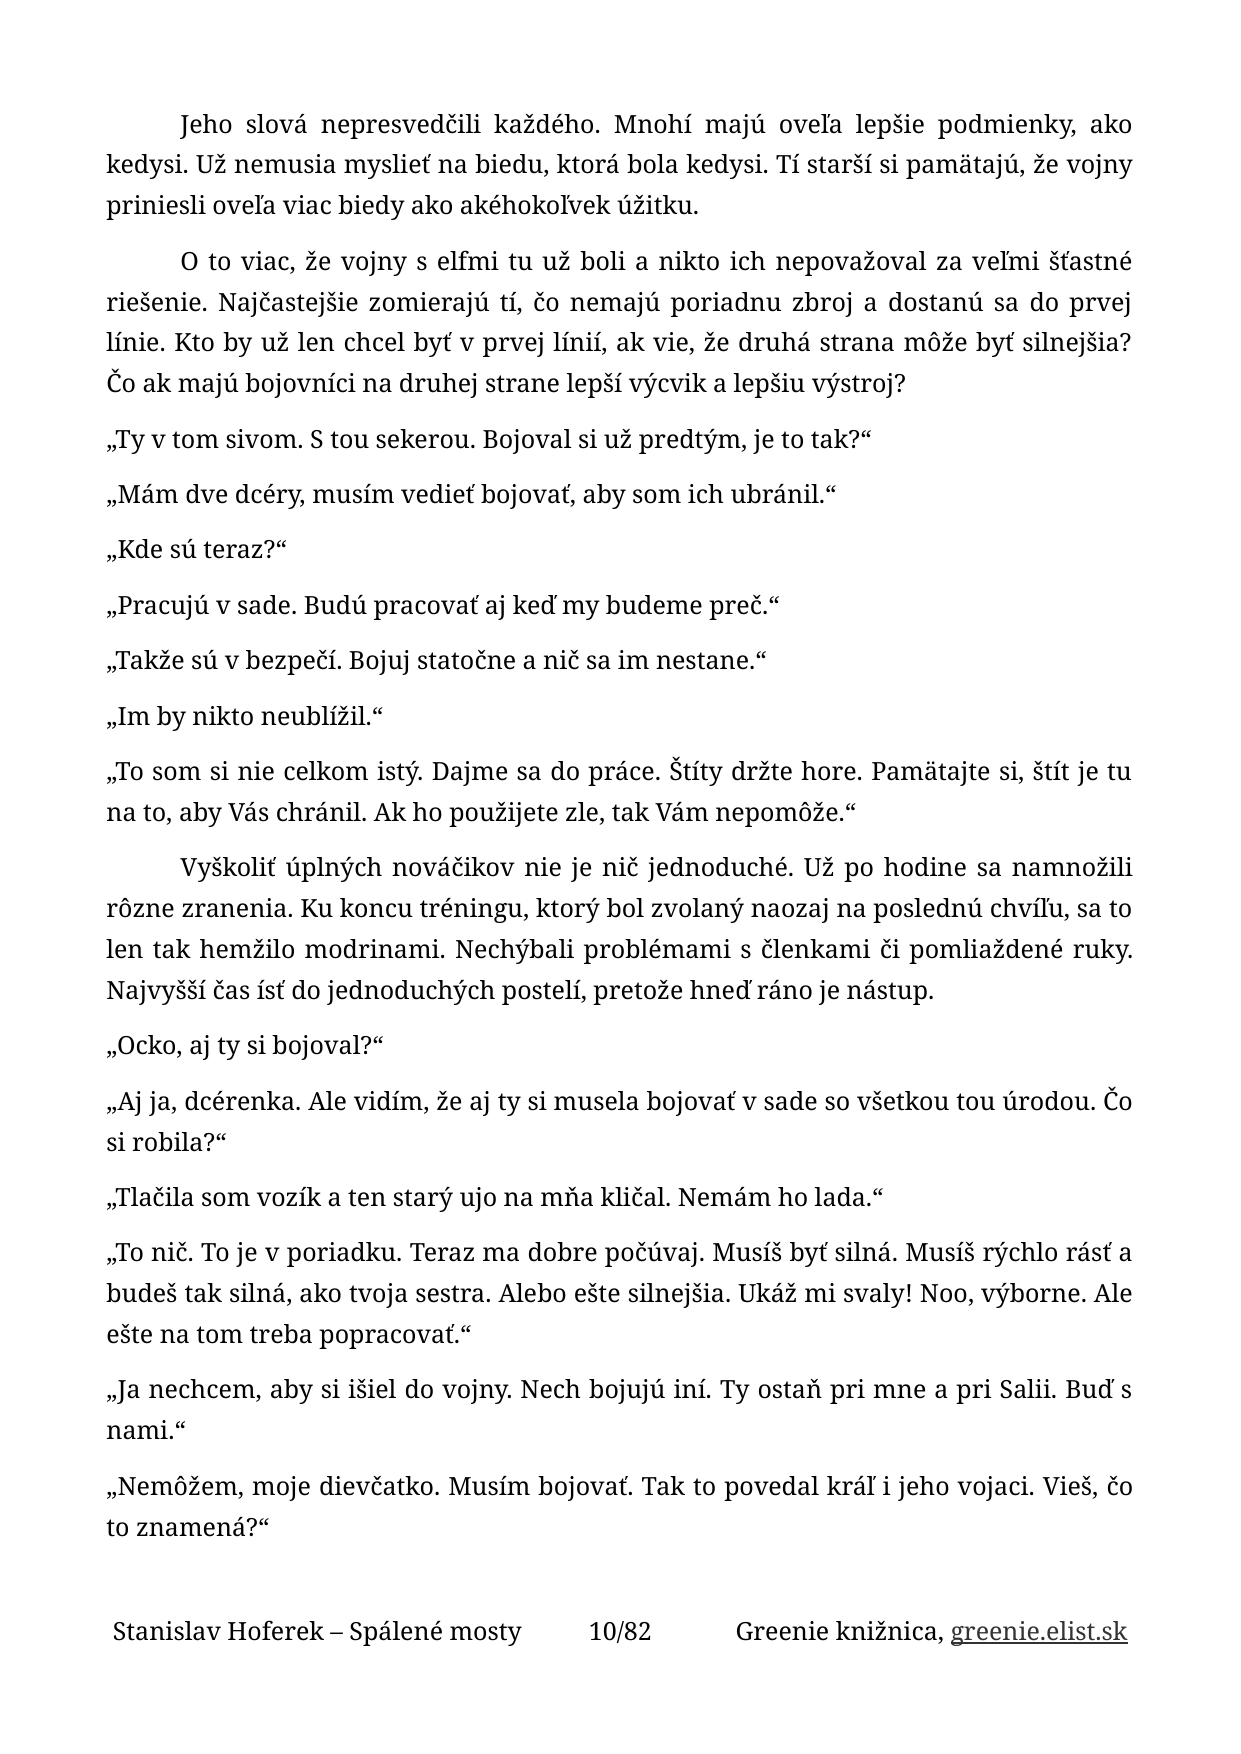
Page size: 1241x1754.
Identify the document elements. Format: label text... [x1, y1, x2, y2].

text „Tlačila som vozík a ten starý ujo na mňa kličal. Nemám ho lada.“ [106, 1179, 1134, 1214]
text „To som si nie celkom istý. Dajme sa do práce. Štíty držte hore. Pamätajte si, štít je tu na to, aby Vás chránil. Ak ho použijete zle, tak Vám nepomôže.“ [106, 754, 1134, 829]
text „Aj ja, dcérenka. Ale vidím, že aj ty si musela bojovať v sade so všetkou tou úrodou. Čo si robila?“ [106, 1083, 1134, 1158]
text O to viac, že vojny s elfmi tu už boli a nikto ich nepovažoval za veľmi šťastné riešenie. Najčastejšie zomierajú tí, čo nemajú poriadnu zbroj a dostanú sa do prvej línie. Kto by už len chcel byť v prvej línií, ak vie, že druhá strana môže byť silnejšia? Čo ak majú bojovníci na druhej strane lepší výcvik a lepšiu výstroj? [106, 243, 1134, 400]
text „Ja nechcem, aby si išiel do vojny. Nech bojujú iní. Ty ostaň pri mne a pri Salii. Buď s nami.“ [106, 1372, 1134, 1447]
text „To nič. To je v poriadku. Teraz ma dobre počúvaj. Musíš byť silná. Musíš rýchlo rásť a budeš tak silná, ako tvoja sestra. Alebo ešte silnejšia. Ukáž mi svaly! Noo, výborne. Ale ešte na tom treba popracovať.“ [106, 1235, 1134, 1351]
text „Nemôžem, moje dievčatko. Musím bojovať. Tak to povedal kráľ i jeho vojaci. Vieš, čo to znamená?“ [106, 1468, 1134, 1543]
text „Pracujú v sade. Budú pracovať aj keď my budeme preč.“ [106, 587, 1134, 622]
text „Takže sú v bezpečí. Bojuj statočne a nič sa im nestane.“ [106, 643, 1134, 677]
text Jeho slová nepresvedčili každého. Mnohí majú oveľa lepšie podmienky, ako kedysi. Už nemusia myslieť na biedu, ktorá bola kedysi. Tí starší si pamätajú, že vojny priniesli oveľa viac biedy ako akéhokoľvek úžitku. [106, 106, 1134, 222]
text Vyškoliť úplných nováčikov nie je nič jednoduché. Už po hodine sa namnožili rôzne zranenia. Ku koncu tréningu, ktorý bol zvolaný naozaj na poslednú chvíľu, sa to len tak hemžilo modrinami. Nechýbali problémami s členkami či pomliaždené ruky. Najvyšší čas ísť do jednoduchých postelí, pretože hneď ráno je nástup. [106, 850, 1134, 1007]
text „Im by nikto neublížil.“ [106, 698, 1134, 732]
text „Ocko, aj ty si bojoval?“ [106, 1028, 1134, 1062]
text „Kde sú teraz?“ [106, 532, 1134, 566]
text „Mám dve dcéry, musím vedieť bojovať, aby som ich ubránil.“ [106, 477, 1134, 511]
text „Ty v tom sivom. S tou sekerou. Bojoval si už predtým, je to tak?“ [106, 421, 1134, 455]
